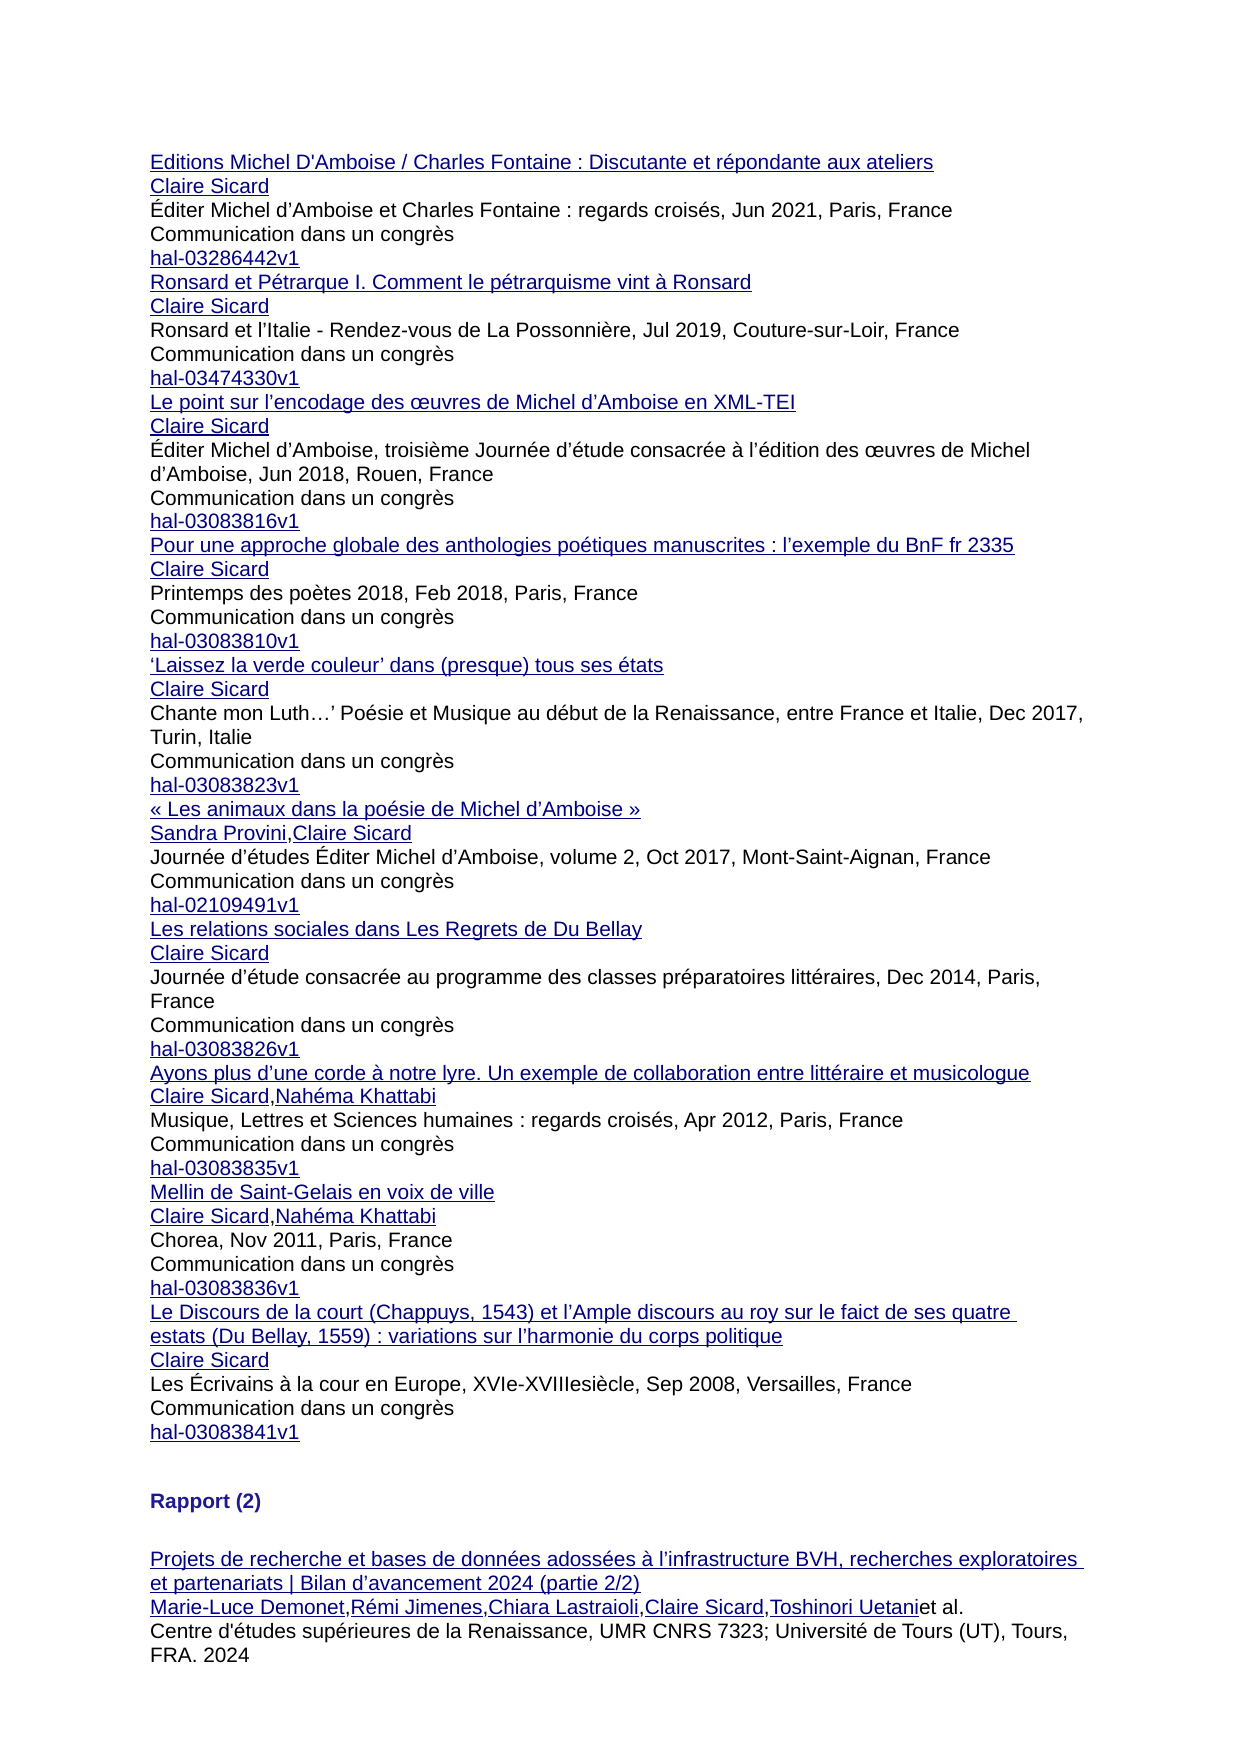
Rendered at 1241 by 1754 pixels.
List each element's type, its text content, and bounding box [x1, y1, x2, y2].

table_cell Les relations sociales dans Les Regrets de Du Bellay Claire Sicard Journée d’étude consacrée au programme des classes préparatoires littéraires, Dec 2014, Paris, France Communication dans un congrès hal-03083826v1 [150, 917, 1090, 1060]
table_cell Ronsard et Pétrarque I. Comment le pétrarquisme vint à Ronsard Claire Sicard Ronsard et l’Italie - Rendez-vous de La Possonnière, Jul 2019, Couture-sur-Loir, France Communication dans un congrès hal-03474330v1 [150, 270, 1090, 389]
table_cell Pour une approche globale des anthologies poétiques manuscrites : l’exemple du BnF fr 2335 Claire Sicard Printemps des poètes 2018, Feb 2018, Paris, France Communication dans un congrès hal-03083810v1 [150, 533, 1090, 653]
table_cell ‘Laissez la verde couleur’ dans (presque) tous ses états Claire Sicard Chante mon Luth…’ Poésie et Musique au début de la Renaissance, entre France et Italie, Dec 2017, Turin, Italie Communication dans un congrès hal-03083823v1 [150, 653, 1090, 797]
table_cell Le Discours de la court (Chappuys, 1543) et l’Ample discours au roy sur le faict de ses quatre estats (Du Bellay, 1559) : variations sur l’harmonie du corps politique Claire Sicard Les Écrivains à la cour en Europe, XVIe-XVIIIesiècle, Sep 2008, Versailles, France Communication dans un congrès hal-03083841v1 [150, 1300, 1090, 1444]
subtitle Rapport (2) [150, 1488, 1090, 1512]
table_cell Ayons plus d’une corde à notre lyre. Un exemple de collaboration entre littéraire et musicologue Claire Sicard,Nahéma Khattabi Musique, Lettres et Sciences humaines : regards croisés, Apr 2012, Paris, France Communication dans un congrès hal-03083835v1 [150, 1060, 1090, 1180]
table_cell Mellin de Saint-Gelais en voix de ville Claire Sicard,Nahéma Khattabi Chorea, Nov 2011, Paris, France Communication dans un congrès hal-03083836v1 [150, 1180, 1090, 1300]
table_cell « Les animaux dans la poésie de Michel d’Amboise » Sandra Provini,Claire Sicard Journée d’études Éditer Michel d’Amboise, volume 2, Oct 2017, Mont-Saint-Aignan, France Communication dans un congrès hal-02109491v1 [150, 797, 1090, 917]
table_cell Le point sur l’encodage des œuvres de Michel d’Amboise en XML-TEI Claire Sicard Éditer Michel d’Amboise, troisième Journée d’étude consacrée à l’édition des œuvres de Michel d’Amboise, Jun 2018, Rouen, France Communication dans un congrès hal-03083816v1 [150, 390, 1090, 533]
table_cell Editions Michel D'Amboise / Charles Fontaine : Discutante et répondante aux ateliers Claire Sicard Éditer Michel d’Amboise et Charles Fontaine : regards croisés, Jun 2021, Paris, France Communication dans un congrès hal-03286442v1 [150, 150, 1090, 270]
table_header Projets de recherche et bases de données adossées à l’infrastructure BVH, recherches exploratoires et partenariats | Bilan d’avancement 2024 (partie 2/2) Marie-Luce Demonet,Rémi Jimenes,Chiara Lastraioli,Claire Sicard,Toshinori Uetaniet al. Centre d'études supérieures de la Renaissance, UMR CNRS 7323; Université de Tours (UT), Tours, FRA. 2024 [150, 1547, 1090, 1667]
